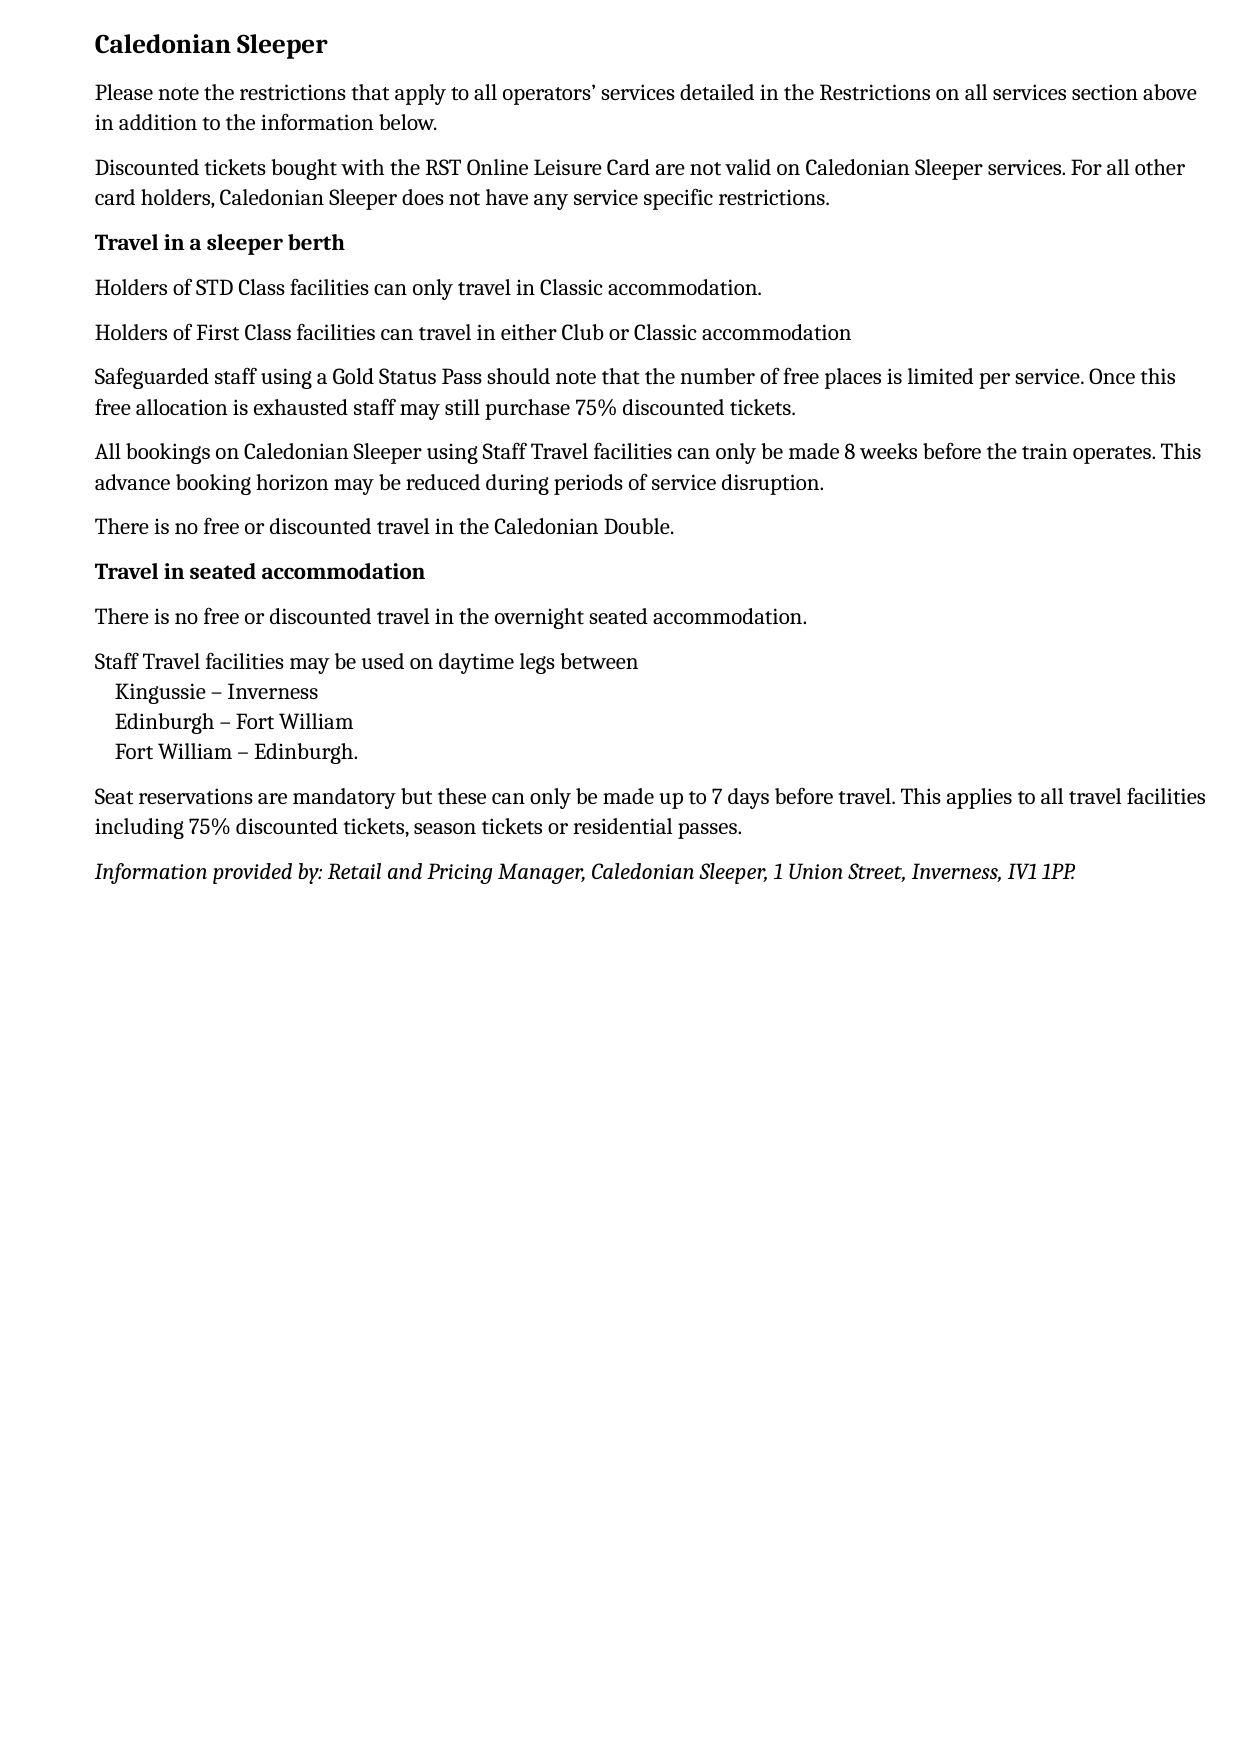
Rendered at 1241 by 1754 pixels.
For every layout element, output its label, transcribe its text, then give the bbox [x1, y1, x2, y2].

text Staff Travel facilities may be used on daytime legs between Kingussie – Inverness Edinburgh – Fort William Fort William – Edinburgh. [94, 648, 1211, 766]
text Holders of STD Class facilities can only travel in Classic accommodation. [94, 274, 1211, 301]
text Caledonian Sleeper [94, 29, 1211, 61]
text Information provided by: Retail and Pricing Manager, Caledonian Sleeper, 1 Union Street, Inverness, IV1 1PP. [94, 859, 1211, 885]
text Travel in seated accommodation [94, 559, 1211, 585]
text Please note the restrictions that apply to all operators’ services detailed in the Restrictions on all services section above in addition to the information below. [94, 80, 1211, 136]
text Seat reservations are mandatory but these can only be made up to 7 days before travel. This applies to all travel facilities including 75% discounted tickets, season tickets or residential passes. [94, 784, 1211, 841]
text Safeguarded staff using a Gold Status Pass should note that the number of free places is limited per service. Once this free allocation is exhausted staff may still purchase 75% discounted tickets. [94, 364, 1211, 421]
text All bookings on Caledonian Sleeper using Staff Travel facilities can only be made 8 weeks before the train operates. This advance booking horizon may be reduced during periods of service disruption. [94, 439, 1211, 496]
text Travel in a sleeper berth [94, 230, 1211, 256]
text Holders of First Class facilities can travel in either Club or Classic accommodation [94, 319, 1211, 346]
text Discounted tickets bought with the RST Online Leisure Card are not valid on Caledonian Sleeper services. For all other card holders, Caledonian Sleeper does not have any service specific restrictions. [94, 155, 1211, 211]
text There is no free or discounted travel in the overnight seated accommodation. [94, 604, 1211, 630]
text There is no free or discounted travel in the Caledonian Double. [94, 514, 1211, 541]
